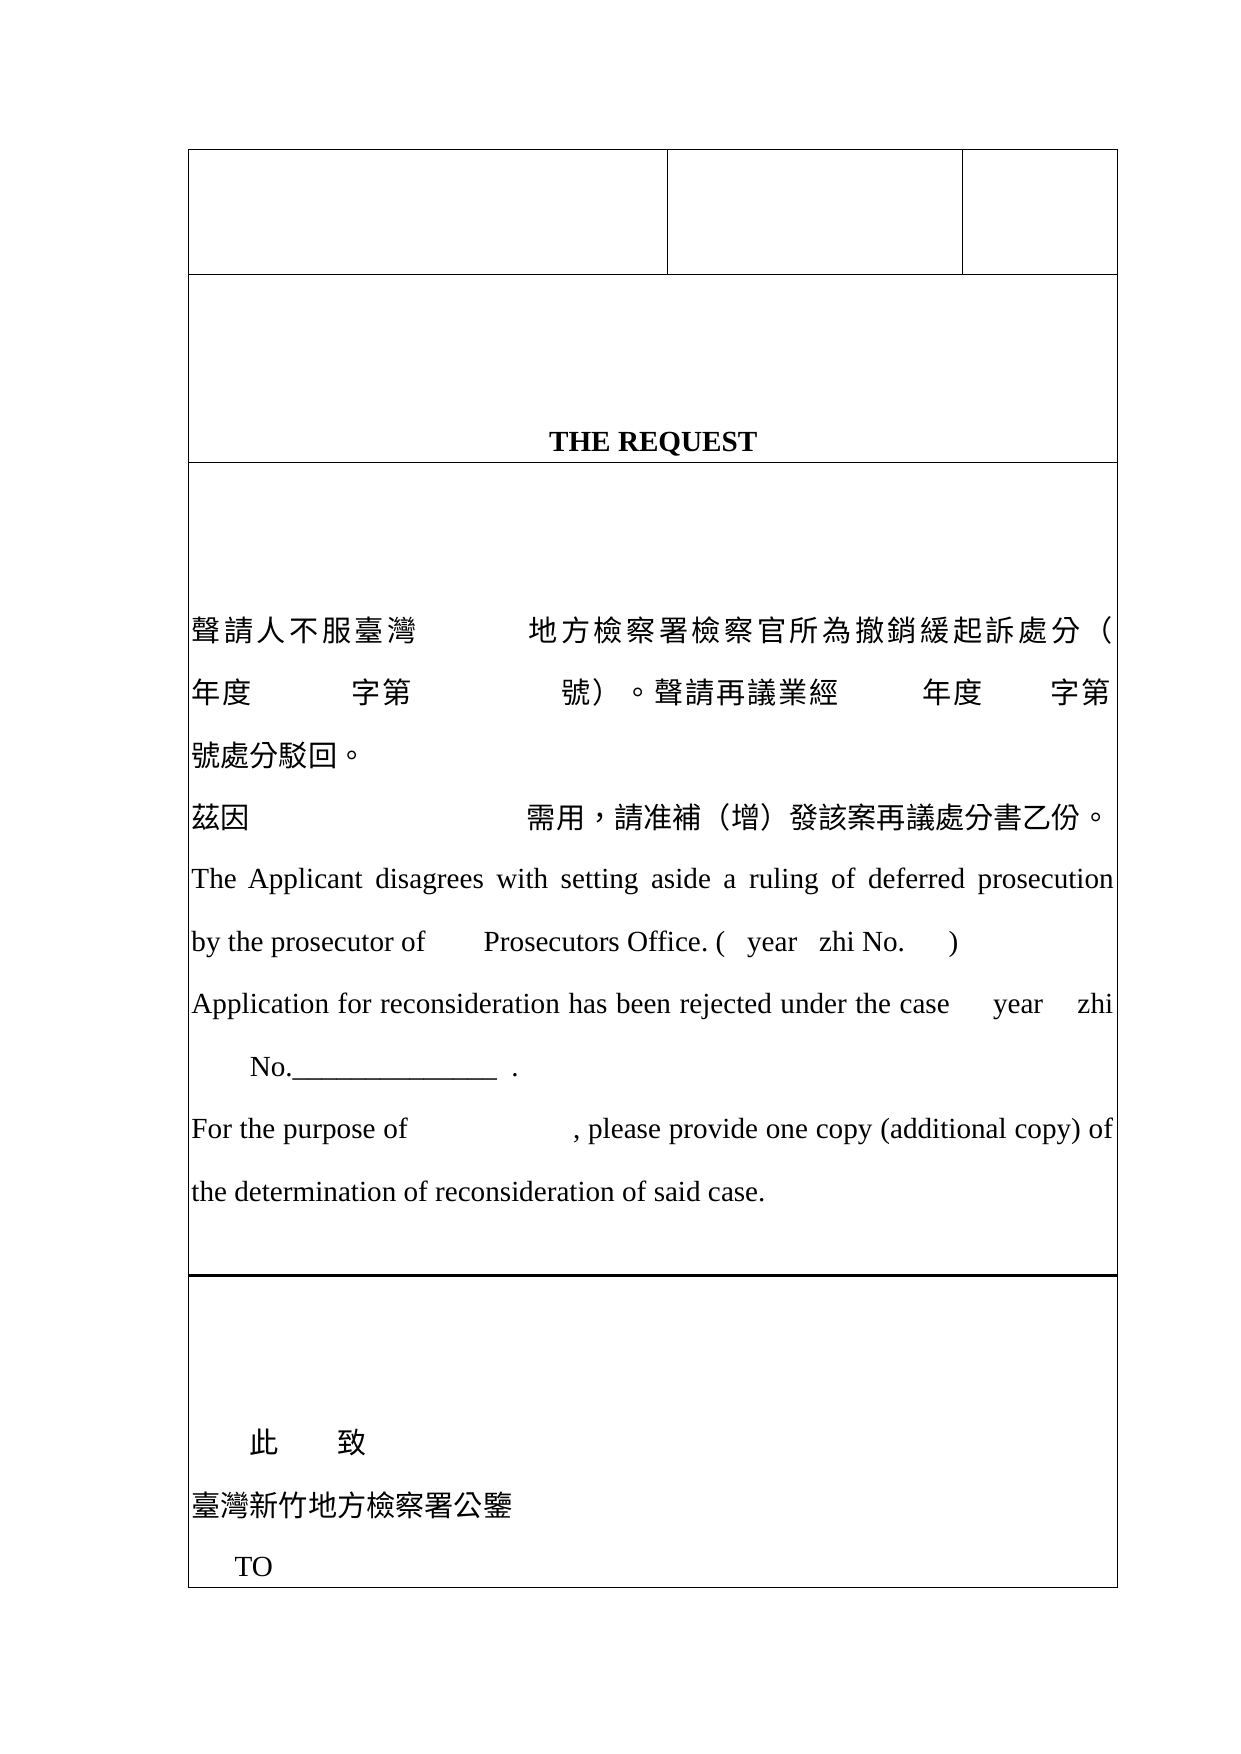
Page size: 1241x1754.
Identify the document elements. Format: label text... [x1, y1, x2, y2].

table_cell 聲請人不服臺灣 地方檢察署檢察官所為撤銷緩起訴處分（ 年度 字第 號）。聲請再議業經 年度 字第 號處分駁回。 茲因 需用，請准補（增）發該案再議處分書乙份。 The Applicant disagrees with setting aside a ruling of deferred prosecution by the prosecutor of Prosecutors Office. ( year zhi No. ) Application for reconsideration has been rejected under the case year zhi No.______________ . For the purpose of , please provide one copy (additional copy) of the determination of reconsideration of said case. [189, 463, 1117, 1212]
table_cell [189, 150, 667, 274]
table_cell [189, 1212, 1117, 1274]
table_cell 此 致 臺灣新竹地方檢察署公鑒 TO [189, 1277, 1117, 1587]
table_cell THE REQUEST [189, 275, 1117, 462]
table_cell [963, 150, 1117, 274]
table_cell [668, 150, 962, 274]
